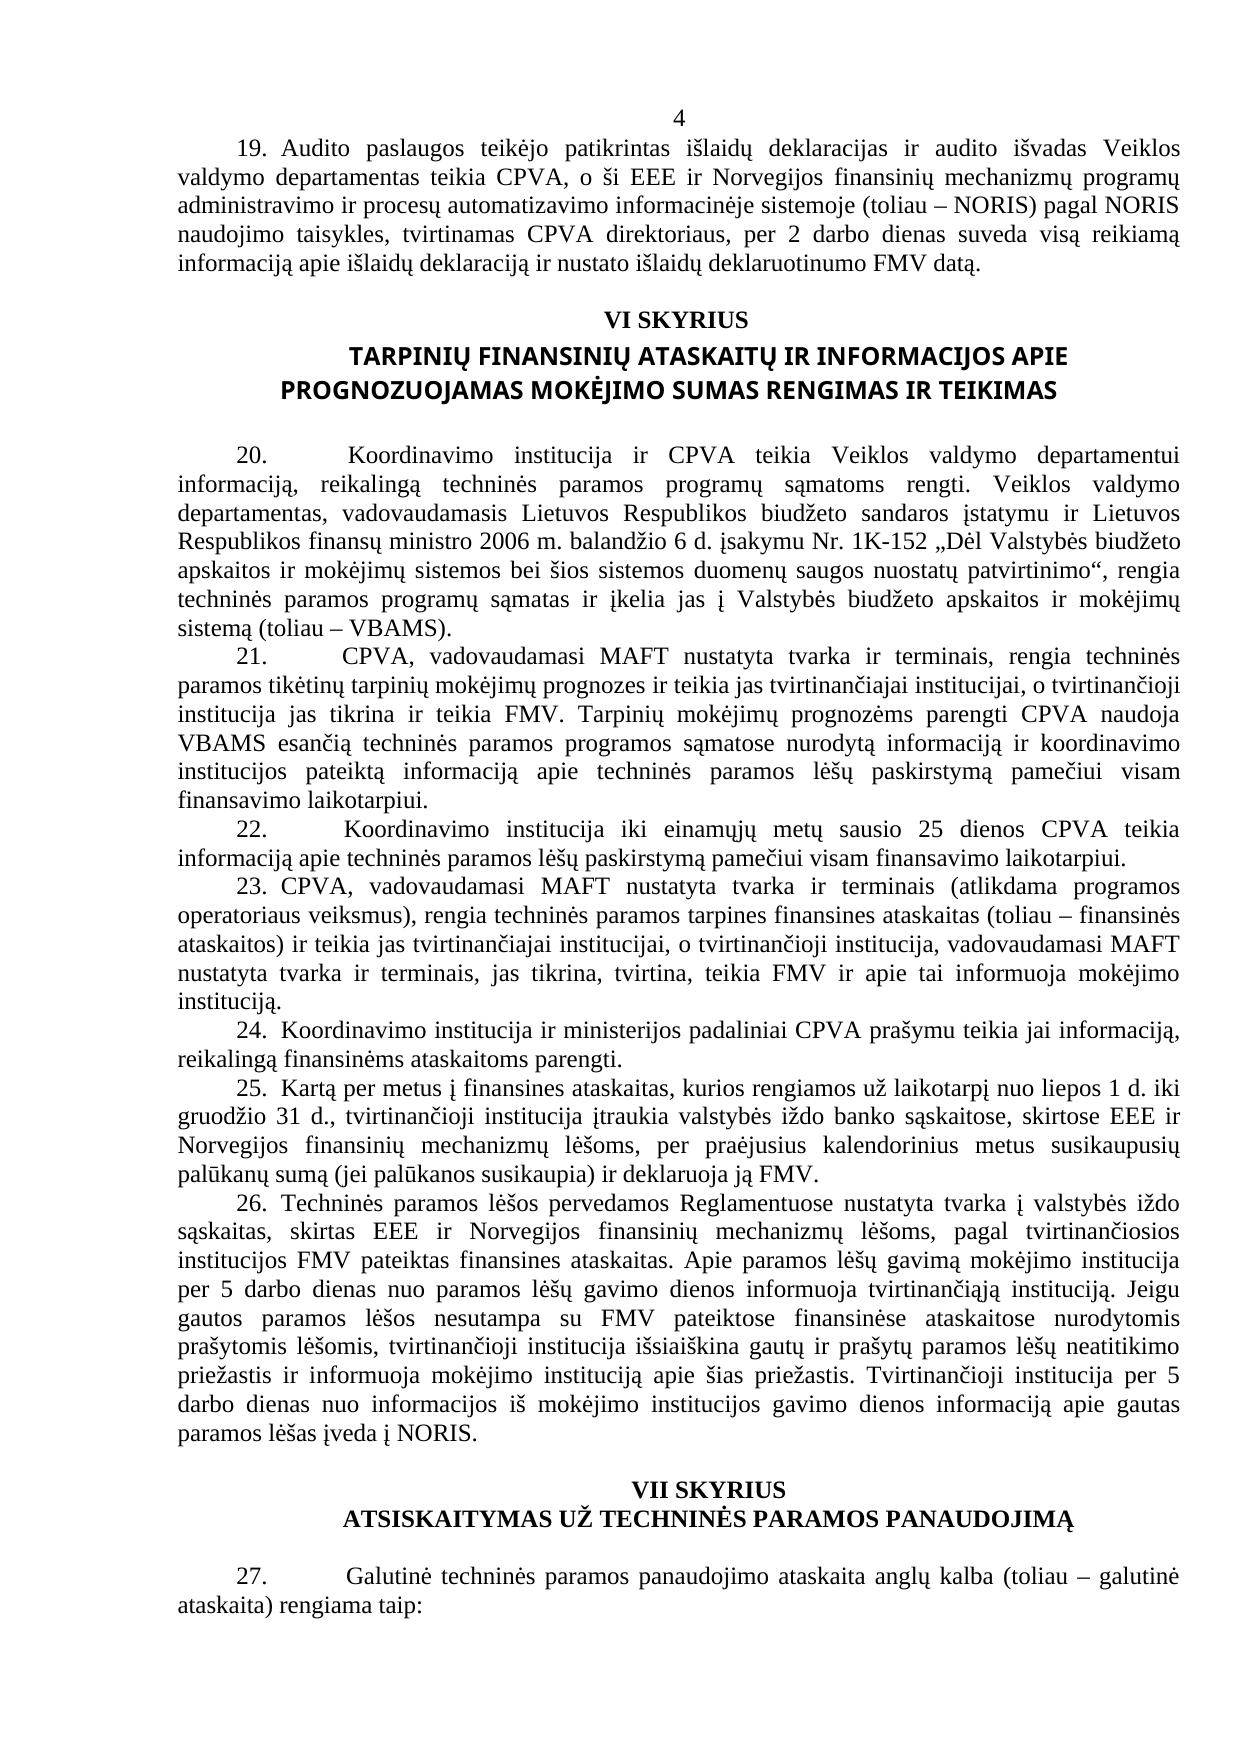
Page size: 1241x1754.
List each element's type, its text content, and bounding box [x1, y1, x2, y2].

text VI SKYRIUS [177, 305, 1181, 334]
text 23. CPVA, vadovaudamasi MAFT nustatyta tvarka ir terminais (atlikdama programos operatoriaus veiksmus), rengia techninės paramos tarpines finansines ataskaitas (toliau – finansinės ataskaitos) ir teikia jas tvirtinančiajai institucijai, o tvirtinančioji institucija, vadovaudamasi MAFT nustatyta tvarka ir terminais, jas tikrina, tvirtina, teikia FMV ir apie tai informuoja mokėjimo instituciją. [177, 871, 1181, 1015]
text 27. Galutinė techninės paramos panaudojimo ataskaita anglų kalba (toliau – galutinė ataskaita) rengiama taip: [177, 1561, 1181, 1619]
text 25. Kartą per metus į finansines ataskaitas, kurios rengiamos už laikotarpį nuo liepos 1 d. iki gruodžio 31 d., tvirtinančioji institucija įtraukia valstybės iždo banko sąskaitose, skirtose EEE ir Norvegijos finansinių mechanizmų lėšoms, per praėjusius kalendorinius metus susikaupusių palūkanų sumą (jei palūkanos susikaupia) ir deklaruoja ją FMV. [177, 1073, 1181, 1188]
text 21. CPVA, vadovaudamasi MAFT nustatyta tvarka ir terminais, rengia techninės paramos tikėtinų tarpinių mokėjimų prognozes ir teikia jas tvirtinančiajai institucijai, o tvirtinančioji institucija jas tikrina ir teikia FMV. Tarpinių mokėjimų prognozėms parengti CPVA naudoja VBAMS esančią techninės paramos programos sąmatose nurodytą informaciją ir koordinavimo institucijos pateiktą informaciją apie techninės paramos lėšų paskirstymą pamečiui visam finansavimo laikotarpiui. [177, 641, 1181, 814]
text 19. Audito paslaugos teikėjo patikrintas išlaidų deklaracijas ir audito išvadas Veiklos valdymo departamentas teikia CPVA, o ši EEE ir Norvegijos finansinių mechanizmų programų administravimo ir procesų automatizavimo informacinėje sistemoje (toliau – NORIS) pagal NORIS naudojimo taisykles, tvirtinamas CPVA direktoriaus, per 2 darbo dienas suveda visą reikiamą informaciją apie išlaidų deklaraciją ir nustato išlaidų deklaruotinumo FMV datą. [177, 133, 1181, 277]
text Tarpinių finansinių ataskaitų iR INFORMACIJOS APIE prognozuojamAS mokėjimo sumAS rengimas ir teikimas [162, 339, 1181, 407]
text 20. Koordinavimo institucija ir CPVA teikia Veiklos valdymo departamentui informaciją, reikalingą techninės paramos programų sąmatoms rengti. Veiklos valdymo departamentas, vadovaudamasis Lietuvos Respublikos biudžeto sandaros įstatymu ir Lietuvos Respublikos finansų ministro 2006 m. balandžio 6 d. įsakymu Nr. 1K-152 „Dėl Valstybės biudžeto apskaitos ir mokėjimų sistemos bei šios sistemos duomenų saugos nuostatų patvirtinimo“, rengia techninės paramos programų sąmatas ir įkelia jas į Valstybės biudžeto apskaitos ir mokėjimų sistemą (toliau – VBAMS). [177, 440, 1181, 641]
text ATSISKAITYMAS UŽ TECHNINĖS PARAMOS PANAUDOJIMĄ [162, 1504, 1181, 1533]
text 24. Koordinavimo institucija ir ministerijos padaliniai CPVA prašymu teikia jai informaciją, reikalingą finansinėms ataskaitoms parengti. [177, 1015, 1181, 1073]
text VII SKYRIUS [162, 1475, 1181, 1504]
text 22. Koordinavimo institucija iki einamųjų metų sausio 25 dienos CPVA teikia informaciją apie techninės paramos lėšų paskirstymą pamečiui visam finansavimo laikotarpiui. [177, 814, 1181, 871]
text 26. Techninės paramos lėšos pervedamos Reglamentuose nustatyta tvarka į valstybės iždo sąskaitas, skirtas EEE ir Norvegijos finansinių mechanizmų lėšoms, pagal tvirtinančiosios institucijos FMV pateiktas finansines ataskaitas. Apie paramos lėšų gavimą mokėjimo institucija per 5 darbo dienas nuo paramos lėšų gavimo dienos informuoja tvirtinančiąją instituciją. Jeigu gautos paramos lėšos nesutampa su FMV pateiktose finansinėse ataskaitose nurodytomis prašytomis lėšomis, tvirtinančioji institucija išsiaiškina gautų ir prašytų paramos lėšų neatitikimo priežastis ir informuoja mokėjimo instituciją apie šias priežastis. Tvirtinančioji institucija per 5 darbo dienas nuo informacijos iš mokėjimo institucijos gavimo dienos informaciją apie gautas paramos lėšas įveda į NORIS. [177, 1188, 1181, 1446]
